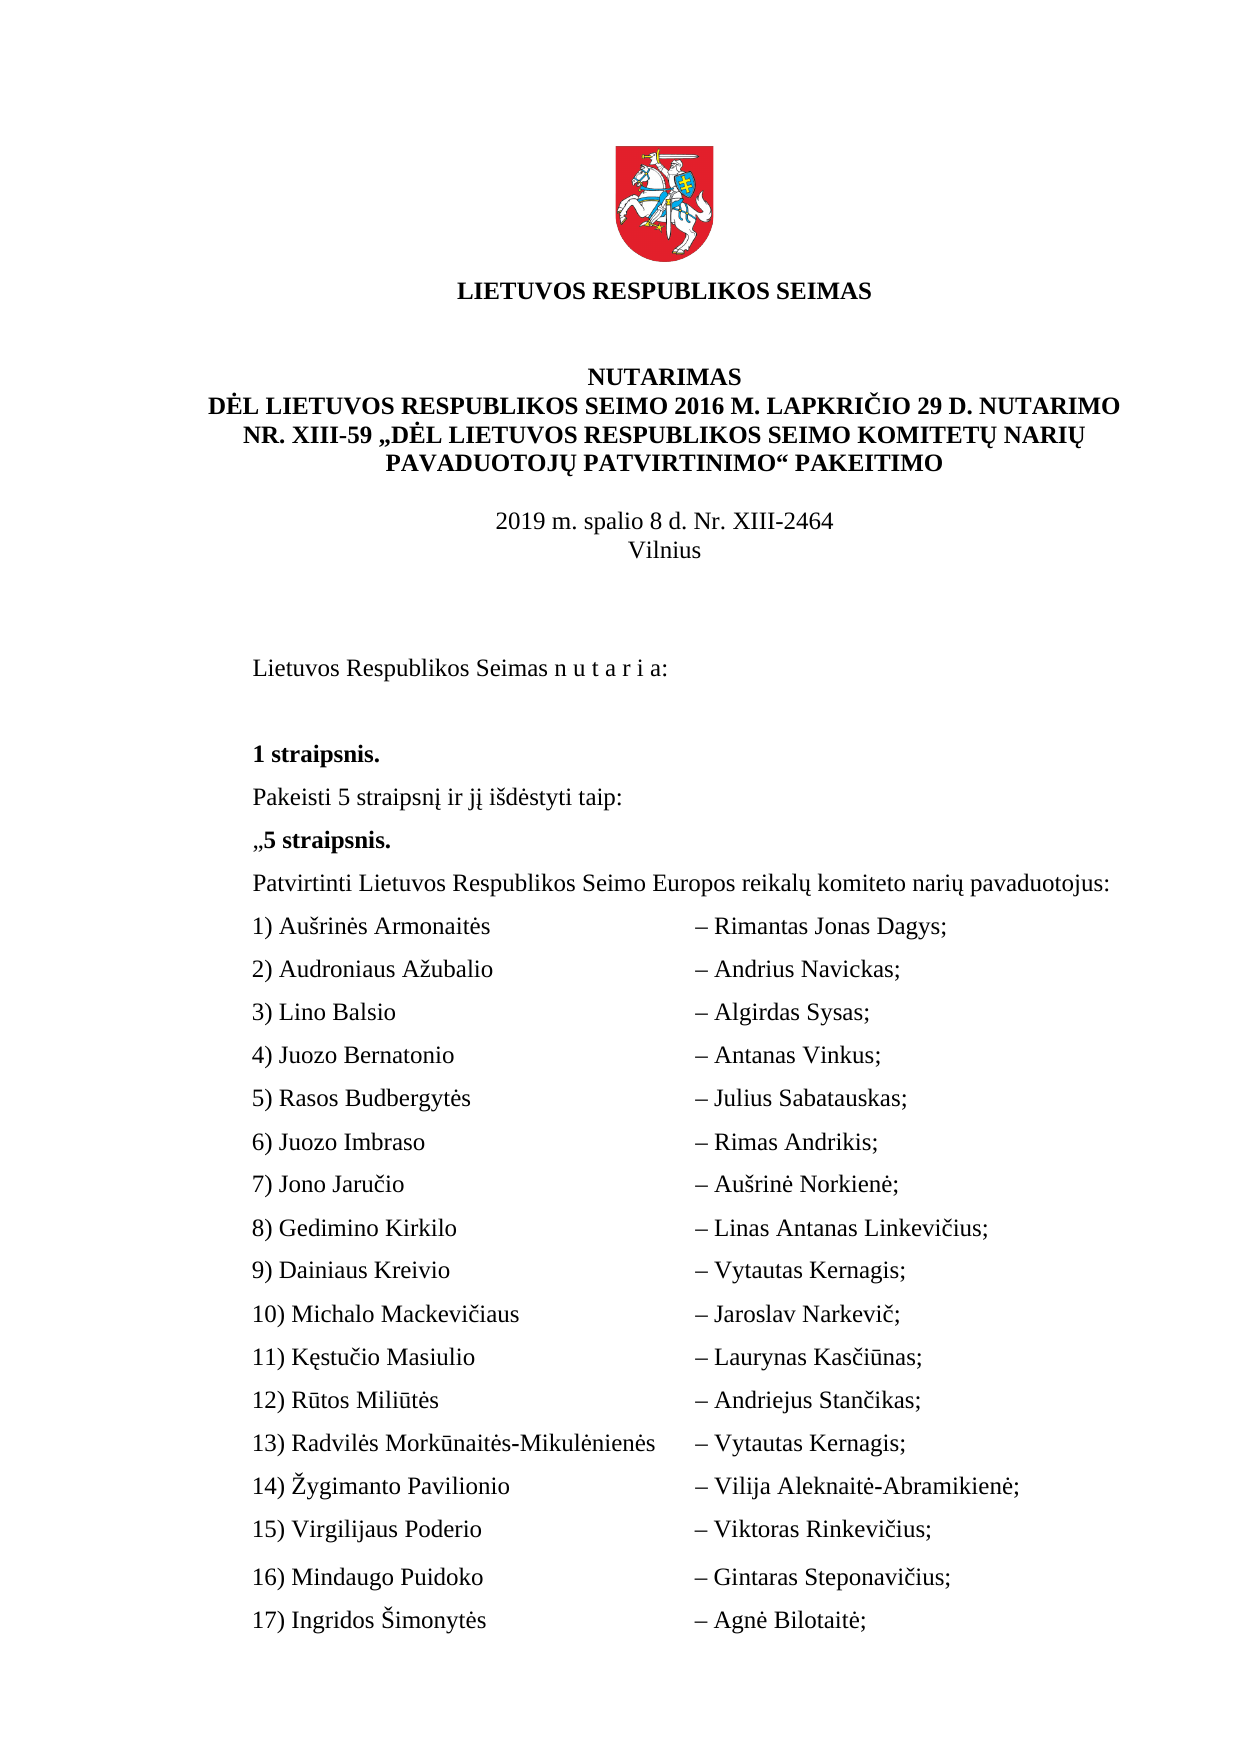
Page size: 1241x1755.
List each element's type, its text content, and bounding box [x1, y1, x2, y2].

table_cell – Agnė Bilotaitė; [695, 1605, 1137, 1636]
table_cell 3) Lino Balsio [252, 998, 694, 1041]
table_cell 4) Juozo Bernatonio [252, 1041, 694, 1083]
table_cell – Andrius Navickas; [695, 955, 1137, 997]
table_cell – Jaroslav Narkevič; [695, 1299, 1137, 1342]
text LIETUVOS RESPUBLIKOS SEIMAS [177, 276, 1152, 305]
text DĖL LIETUVOS RESPUBLIKOS SEIMO 2016 M. LAPKRIČIO 29 D. NUTARIMO NR. XIII-59 „DĖL LIETUVOS RESPUBLIKOS SEIMO KOMITETŲ NARIŲ PAVADUOTOJŲ PATVIRTINIMO“ PAKEITIMO [177, 391, 1152, 477]
table_cell – Laurynas Kasčiūnas; [695, 1342, 1137, 1385]
table_cell 17) Ingridos Šimonytės [252, 1605, 694, 1636]
table_cell 14) Žygimanto Pavilionio [252, 1471, 694, 1514]
table_cell – Vytautas Kernagis; [695, 1256, 1137, 1299]
table_header – Rimantas Jonas Dagys; [695, 911, 1137, 954]
table_cell 12) Rūtos Miliūtės [252, 1385, 694, 1428]
table_cell – Antanas Vinkus; [695, 1041, 1137, 1083]
table_cell 10) Michalo Mackevičiaus [252, 1299, 694, 1342]
table_cell – Vilija Aleknaitė-Abramikienė; [695, 1471, 1137, 1514]
table_cell 6) Juozo Imbraso [252, 1127, 694, 1169]
table_cell – Algirdas Sysas; [695, 998, 1137, 1041]
table_cell – Rimas Andrikis; [695, 1127, 1137, 1169]
table_cell 8) Gedimino Kirkilo [252, 1213, 694, 1256]
table_cell – Viktoras Rinkevičius; [695, 1514, 1137, 1562]
table_cell – Gintaras Steponavičius; [695, 1562, 1137, 1605]
text Patvirtinti Lietuvos Respublikos Seimo Europos reikalų komiteto narių pavaduotojus: [177, 868, 1152, 897]
text „5 straipsnis. [177, 825, 1152, 854]
text 2019 m. spalio 8 d. Nr. XIII-2464 [177, 506, 1152, 535]
table_cell 7) Jono Jaručio [252, 1170, 694, 1213]
text Pakeisti 5 straipsnį ir jį išdėstyti taip: [177, 782, 1152, 811]
table_cell 5) Rasos Budbergytės [252, 1084, 694, 1127]
table_cell – Vytautas Kernagis; [695, 1428, 1137, 1471]
table_cell 9) Dainiaus Kreivio [252, 1256, 694, 1299]
table_cell – Julius Sabatauskas; [695, 1084, 1137, 1127]
text Lietuvos Respublikos Seimas n u t a r i a: [177, 653, 1152, 681]
table_cell 15) Virgilijaus Poderio [252, 1514, 694, 1562]
table_cell – Aušrinė Norkienė; [695, 1170, 1137, 1213]
text Vilnius [177, 535, 1152, 563]
text 1 straipsnis. [177, 739, 1152, 768]
table_cell 2) Audroniaus Ažubalio [252, 955, 694, 997]
table_header 1) Aušrinės Armonaitės [252, 911, 694, 954]
text NUTARIMAS [177, 362, 1152, 391]
table_cell 11) Kęstučio Masiulio [252, 1342, 694, 1385]
table_cell – Linas Antanas Linkevičius; [695, 1213, 1137, 1256]
table_cell 13) Radvilės Morkūnaitės-Mikulėnienės [252, 1428, 694, 1471]
table_cell 16) Mindaugo Puidoko [252, 1562, 694, 1605]
table_cell – Andriejus Stančikas; [695, 1385, 1137, 1428]
